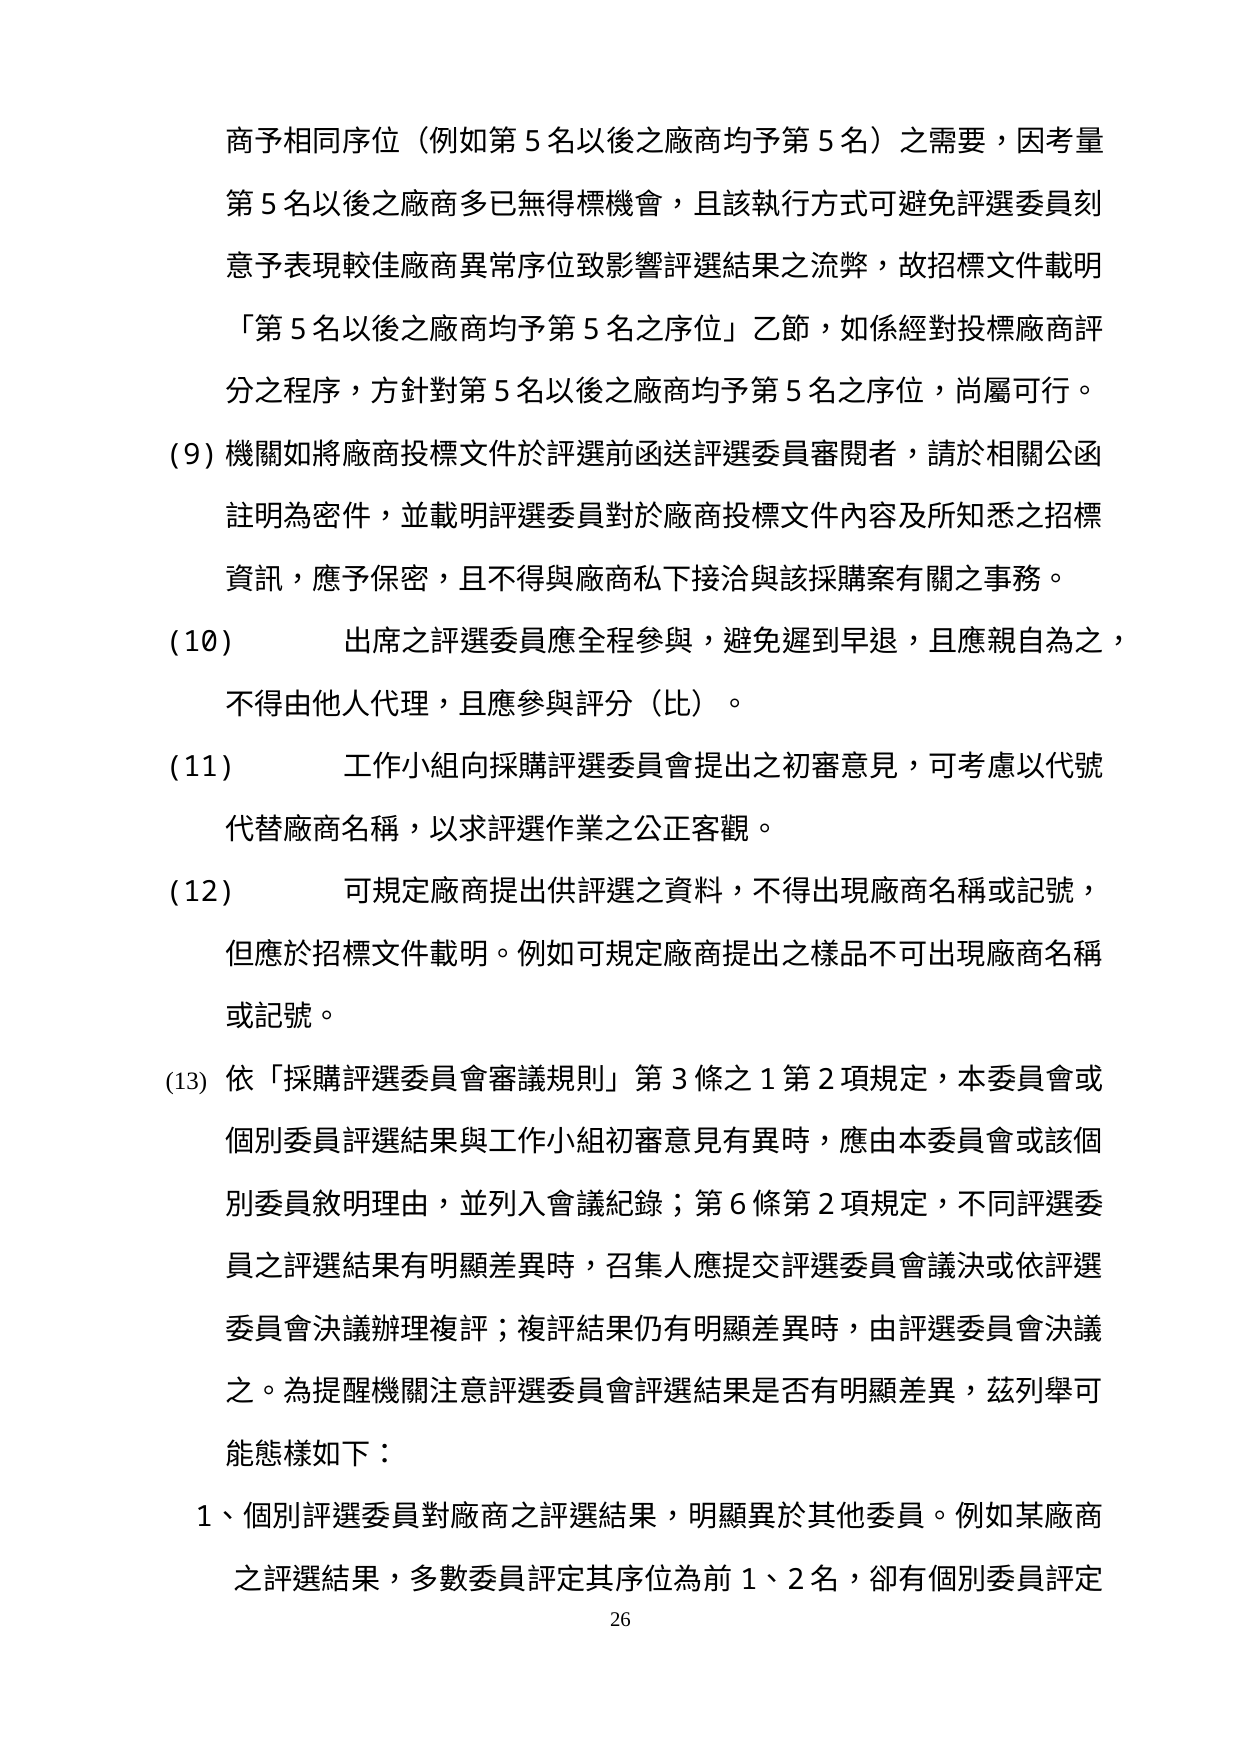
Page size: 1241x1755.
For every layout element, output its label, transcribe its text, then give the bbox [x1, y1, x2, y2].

list 出席之評選委員應全程參與，避免遲到早退，且應親自為之，不得由他人代理，且應參與評分（比）。 [165, 597, 1104, 722]
list 商予相同序位（例如第5名以後之廠商均予第5名）之需要，因考量第5名以後之廠商多已無得標機會，且該執行方式可避免評選委員刻意予表現較佳廠商異常序位致影響評選結果之流弊，故招標文件載明「第5名以後之廠商均予第5名之序位」乙節，如係經對投標廠商評分之程序，方針對第5名以後之廠商均予第5名之序位，尚屬可行。 [165, 97, 1104, 410]
list 可規定廠商提出供評選之資料，不得出現廠商名稱或記號，但應於招標文件載明。例如可規定廠商提出之樣品不可出現廠商名稱或記號。 [165, 847, 1104, 1035]
text 1、個別評選委員對廠商之評選結果，明顯異於其他委員。例如某廠商之評選結果，多數委員評定其序位為前1、2名，卻有個別委員評定 [136, 1472, 1104, 1597]
list 依「採購評選委員會審議規則」第3條之1第2項規定，本委員會或個別委員評選結果與工作小組初審意見有異時，應由本委員會或該個別委員敘明理由，並列入會議紀錄；第6條第2項規定，不同評選委員之評選結果有明顯差異時，召集人應提交評選委員會議決或依評選委員會決議辦理複評；複評結果仍有明顯差異時，由評選委員會決議之。為提醒機關注意評選委員會評選結果是否有明顯差異，茲列舉可能態樣如下： [165, 1035, 1104, 1472]
list 機關如將廠商投標文件於評選前函送評選委員審閱者，請於相關公函註明為密件，並載明評選委員對於廠商投標文件內容及所知悉之招標資訊，應予保密，且不得與廠商私下接洽與該採購案有關之事務。 [165, 410, 1104, 597]
list 工作小組向採購評選委員會提出之初審意見，可考慮以代號代替廠商名稱，以求評選作業之公正客觀。 [165, 722, 1104, 847]
